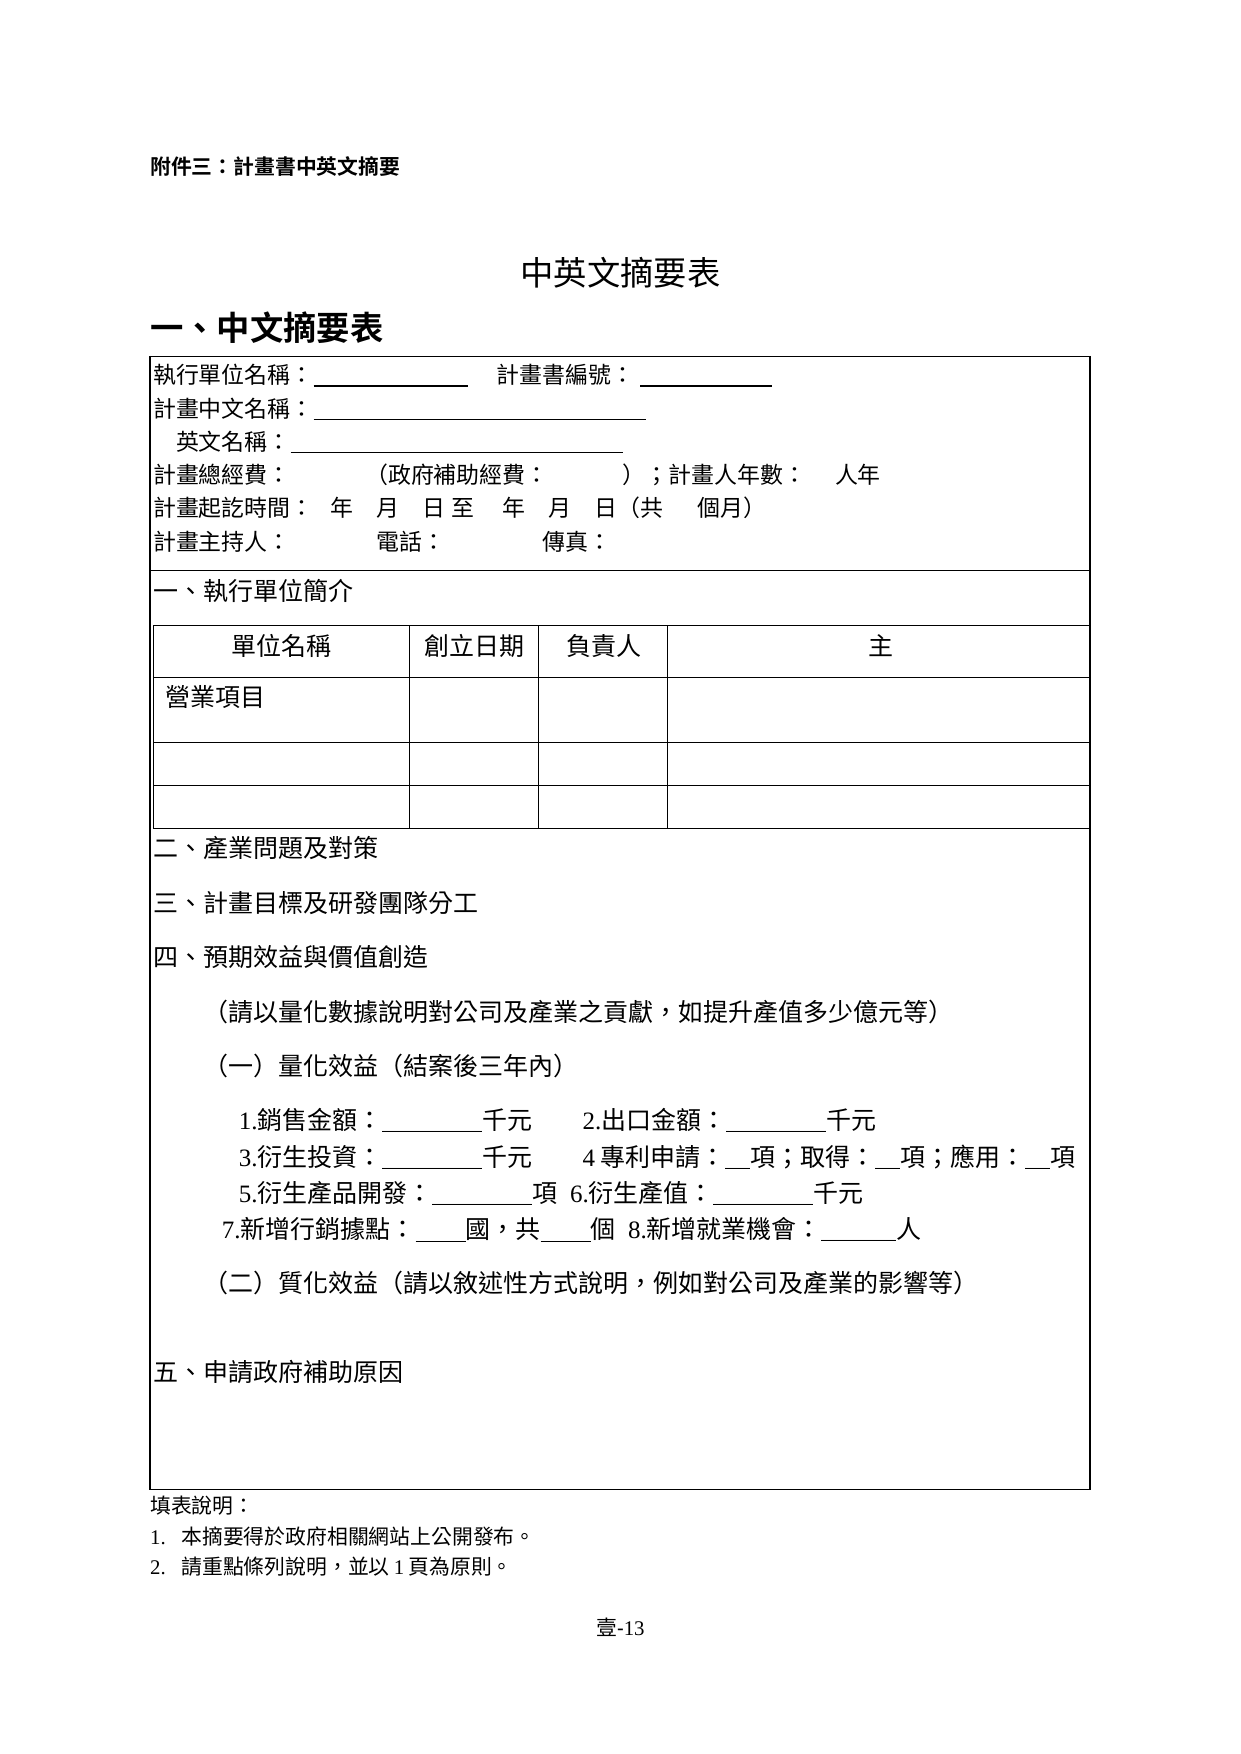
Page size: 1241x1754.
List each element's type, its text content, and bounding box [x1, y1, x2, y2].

table_cell [668, 786, 1089, 828]
table_cell [539, 678, 667, 742]
table_cell [539, 786, 667, 828]
table_cell [668, 743, 1089, 785]
text 一、中文摘要表 [150, 301, 1090, 349]
text 填表說明： [150, 1490, 1090, 1520]
table_header 創立日期 [410, 626, 538, 677]
table_cell 執行單位簡介 產業問題及對策 計畫目標及研發團隊分工 預期效益與價值創造 （請以量化數據說明對公司及產業之貢獻，如提升產值多少億元等） （一）量化效益（結案後三年內） 1.銷售金額：＿＿＿＿千元 2.出口金額：＿＿＿＿千元 3.衍生投資：＿＿＿＿千元 4專利申請：＿項；取得：＿項；應用：＿項 5.衍生產品開發：＿＿＿＿項 6.衍生產值：＿＿＿＿千元 7.新增行銷據點： 國，共 個 8.新增就業機會：＿＿＿人 （二）質化效益（請以敘述性方式說明，例如對公司及產業的影響等） 申請政府補助原因 [151, 571, 1089, 1489]
table_cell [154, 786, 409, 828]
text 2. 請重點條列說明，並以1頁為原則。 [150, 1550, 1090, 1580]
table_cell [410, 743, 538, 785]
text 1. 本摘要得於政府相關網站上公開發布。 [150, 1520, 1090, 1550]
table_cell [410, 786, 538, 828]
table_cell [410, 678, 538, 742]
table_cell [154, 743, 409, 785]
table_cell [539, 743, 667, 785]
table_header 負責人 [539, 626, 667, 677]
table_header 單位名稱 [154, 626, 409, 677]
text 中英文摘要表 [150, 247, 1090, 295]
table_header 主 [668, 626, 1089, 677]
table_cell [668, 678, 1089, 742]
table_header 執行單位名稱： 計畫書編號： 計畫中文名稱： 英文名稱： 計畫總經費： （政府補助經費： ）；計畫人年數： 人年 計畫起訖時間： 年 月 日 至 年 月 日（共 個月） 計畫主持人： 電話： 傳真： [151, 357, 1089, 570]
subtitle 附件三：計畫書中英文摘要 [150, 150, 1090, 180]
table_cell 營業項目 [154, 678, 409, 742]
